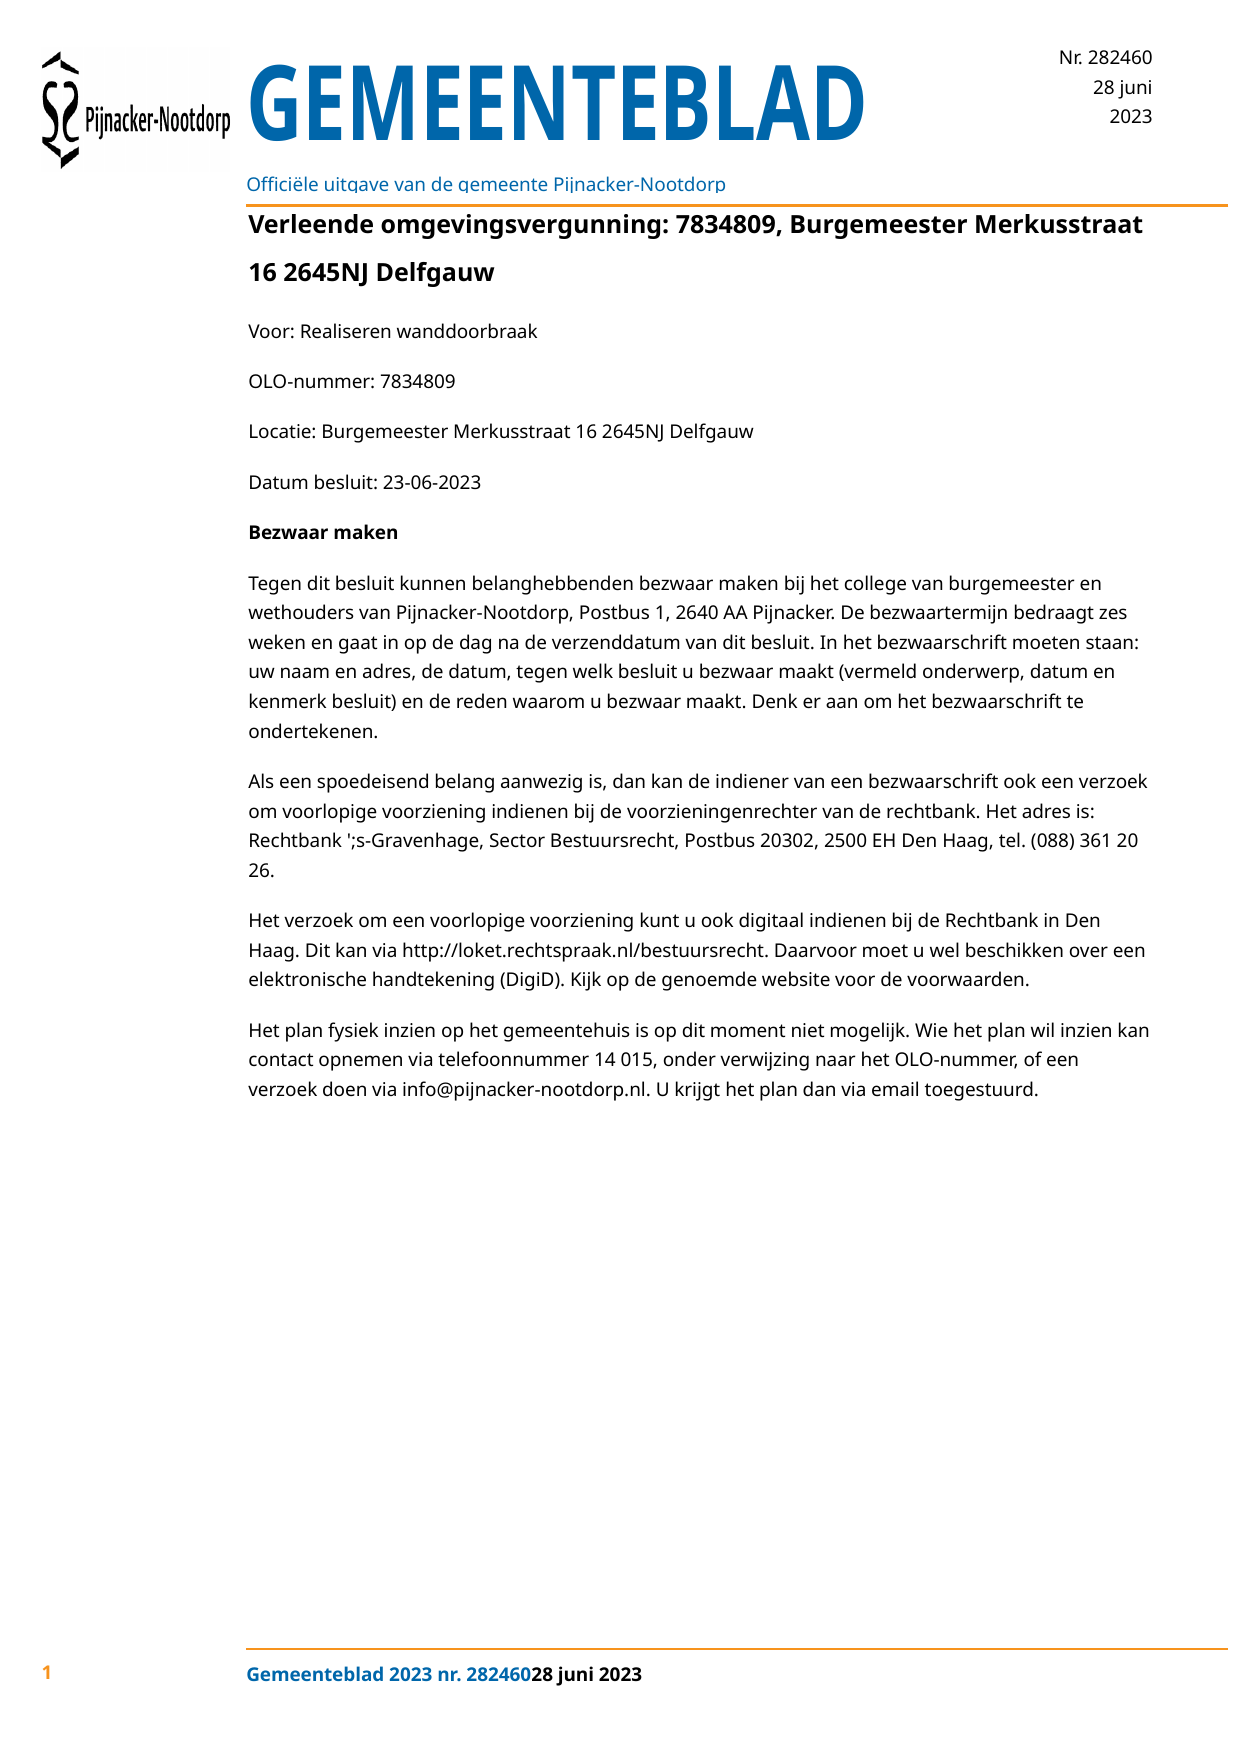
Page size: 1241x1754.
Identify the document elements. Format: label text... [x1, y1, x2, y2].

text Als een spoedeisend belang aanwezig is, dan kan de indiener van een bezwaarschrift ook een verzoek om voorlopige voorziening indienen bij de voorzieningenrechter van de rechtbank. Het adres is: Rechtbank ';s-Gravenhage, Sector Bestuursrecht, Postbus 20302, 2500 EH Den Haag, tel. (088) 361 20 26. [248, 768, 1152, 883]
text Bezwaar maken [248, 519, 1152, 545]
text Het plan fysiek inzien op het gemeentehuis is op dit moment niet mogelijk. Wie het plan wil inzien kan contact opnemen via telefoonnummer 14 015, onder verwijzing naar het OLO-nummer, of een verzoek doen via info@pijnacker-nootdorp.nl. U krijgt het plan dan via email toegestuurd. [248, 1017, 1152, 1102]
text Datum besluit: 23-06-2023 [248, 469, 1152, 495]
text OLO-nummer: 7834809 [248, 368, 1152, 394]
text Voor: Realiseren wanddoorbraak [248, 318, 1152, 344]
text Verleende omgevingsvergunning: 7834809, Burgemeester Merkusstraat 16 2645NJ Delfgauw [248, 207, 1152, 288]
text Tegen dit besluit kunnen belanghebbenden bezwaar maken bij het college van burgemeester en wethouders van Pijnacker-Nootdorp, Postbus 1, 2640 AA Pijnacker. De bezwaartermijn bedraagt zes weken en gaat in op de dag na de verzenddatum van dit besluit. In het bezwaarschrift moeten staan: uw naam en adres, de datum, tegen welk besluit u bezwaar maakt (vermeld onderwerp, datum en kenmerk besluit) en de reden waarom u bezwaar maakt. Denk er aan om het bezwaarschrift te ondertekenen. [248, 570, 1152, 744]
picture [41, 47, 231, 172]
text Locatie: Burgemeester Merkusstraat 16 2645NJ Delfgauw [248, 419, 1152, 444]
text Het verzoek om een voorlopige voorziening kunt u ook digitaal indienen bij de Rechtbank in Den Haag. Dit kan via http://loket.rechtspraak.nl/bestuursrecht. Daarvoor moet u wel beschikken over een elektronische handtekening (DigiD). Kijk op de genoemde website voor de voorwaarden. [248, 907, 1152, 992]
